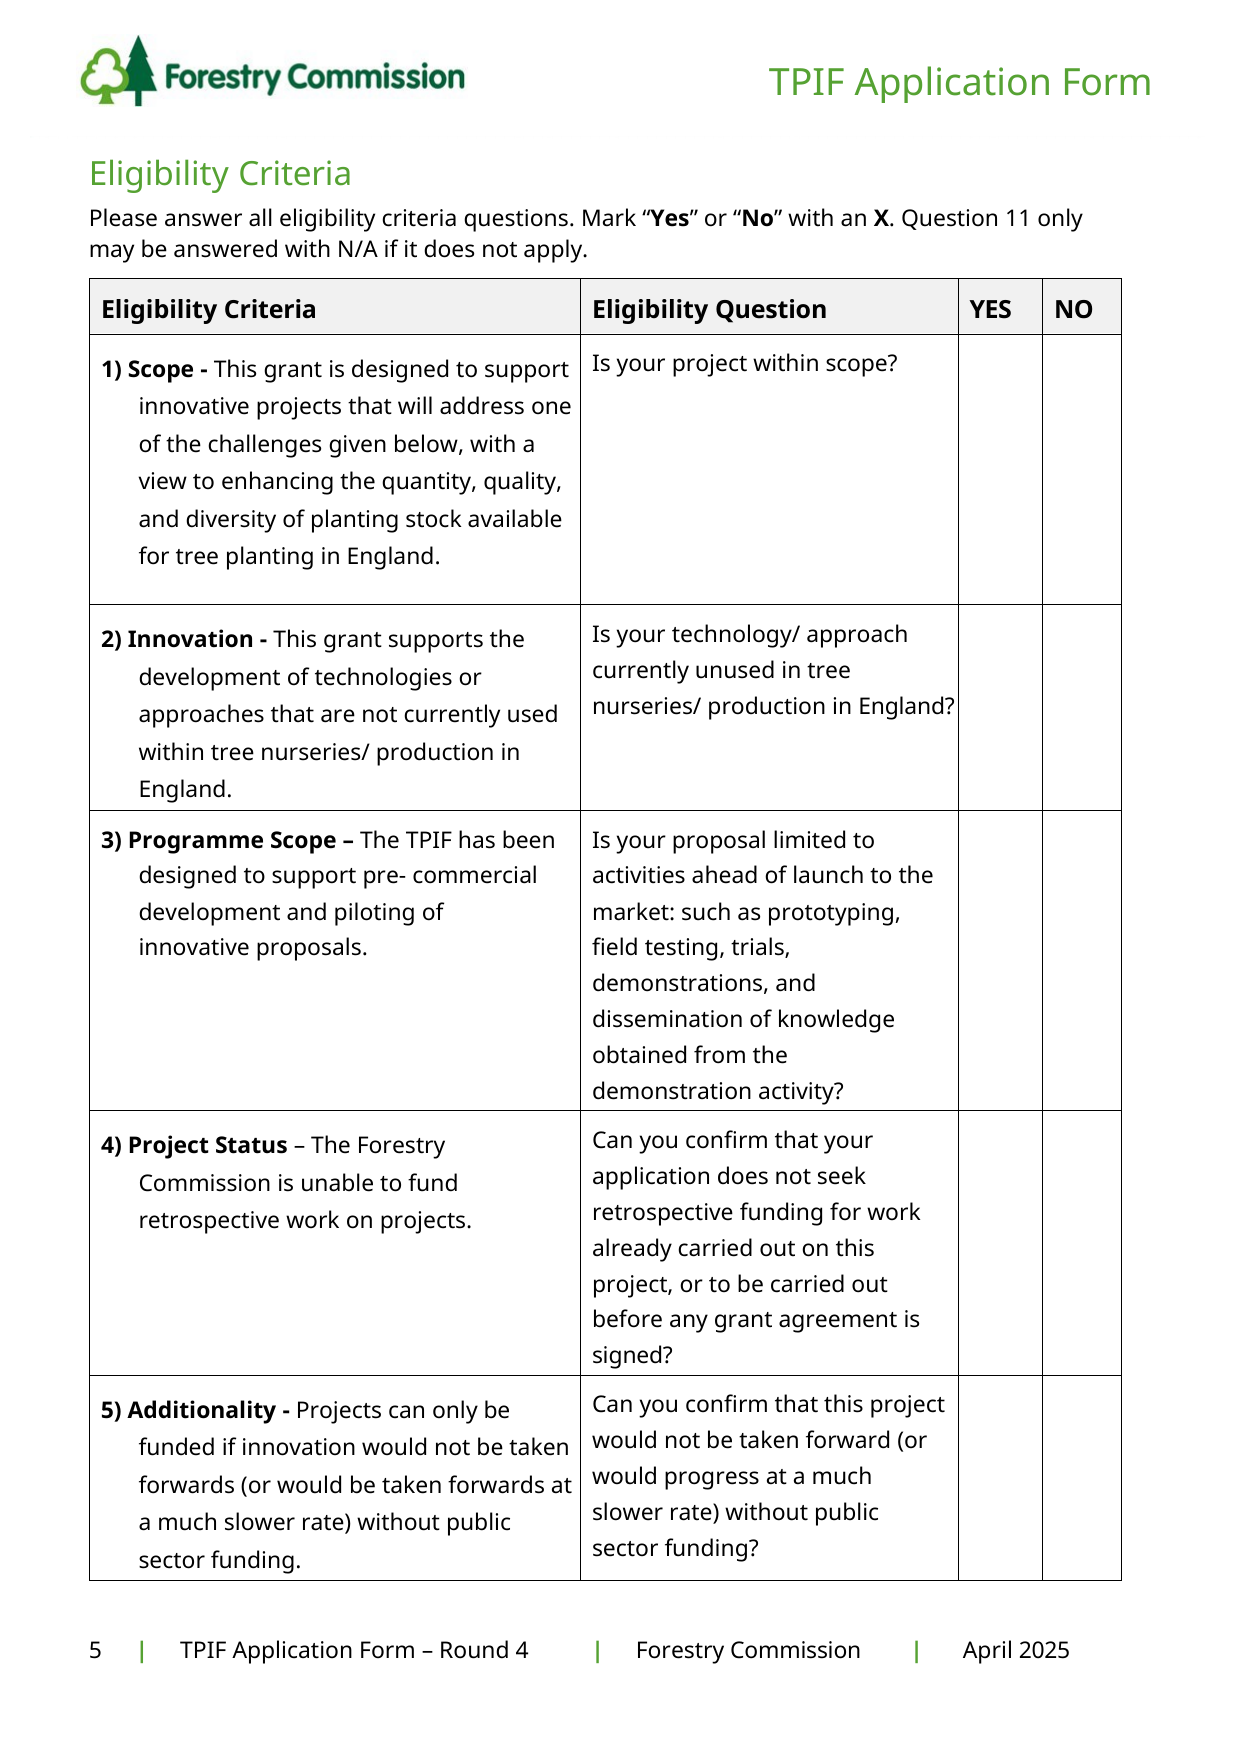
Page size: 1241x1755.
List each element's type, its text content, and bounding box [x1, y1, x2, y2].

table_header Eligibility Question [581, 279, 958, 333]
table_cell Is your project within scope? [581, 335, 958, 604]
table_cell Can you confirm that this project would not be taken forward (or would progress at a much slower rate) without public sector funding? [581, 1376, 958, 1580]
table_cell 3) Programme Scope – The TPIF has been designed to support pre- commercial development and piloting of innovative proposals. [90, 811, 580, 1110]
table_cell [1043, 335, 1121, 604]
table_cell 5) Additionality - Projects can only be funded if innovation would not be taken forwards (or would be taken forwards at a much slower rate) without public sector funding. [90, 1376, 580, 1580]
table_cell Is your proposal limited to activities ahead of launch to the market: such as prototyping, field testing, trials, demonstrations, and dissemination of knowledge obtained from the demonstration activity? [581, 811, 958, 1110]
table_cell [1043, 811, 1121, 1110]
table_cell Is your technology/ approach currently unused in tree nurseries/ production in England? [581, 605, 958, 810]
table_cell [959, 811, 1042, 1110]
table_cell 2) Innovation - This grant supports the development of technologies or approaches that are not currently used within tree nurseries/ production in England. [90, 605, 580, 810]
table_cell [1043, 605, 1121, 810]
text Eligibility Criteria [88, 150, 1216, 195]
table_header Eligibility Criteria [90, 279, 580, 333]
table_cell Can you confirm that your application does not seek retrospective funding for work already carried out on this project, or to be carried out before any grant agreement is signed? [581, 1111, 958, 1374]
text Please answer all eligibility criteria questions. Mark “Yes” or “No” with an X. Question 11 only may be answered with N/A if it does not apply. [88, 202, 1114, 264]
table_cell [959, 335, 1042, 604]
table_cell [959, 1111, 1042, 1374]
table_cell 1) Scope - This grant is designed to support innovative projects that will address one of the challenges given below, with a view to enhancing the quantity, quality, and diversity of planting stock available for tree planting in England. [90, 335, 580, 604]
table_cell [1043, 1376, 1121, 1580]
table_cell [959, 605, 1042, 810]
table_cell [959, 1376, 1042, 1580]
table_cell [1043, 1111, 1121, 1374]
table_header NO [1043, 279, 1121, 333]
table_header YES [959, 279, 1042, 333]
table_cell 4) Project Status – The Forestry Commission is unable to fund retrospective work on projects. [90, 1111, 580, 1374]
